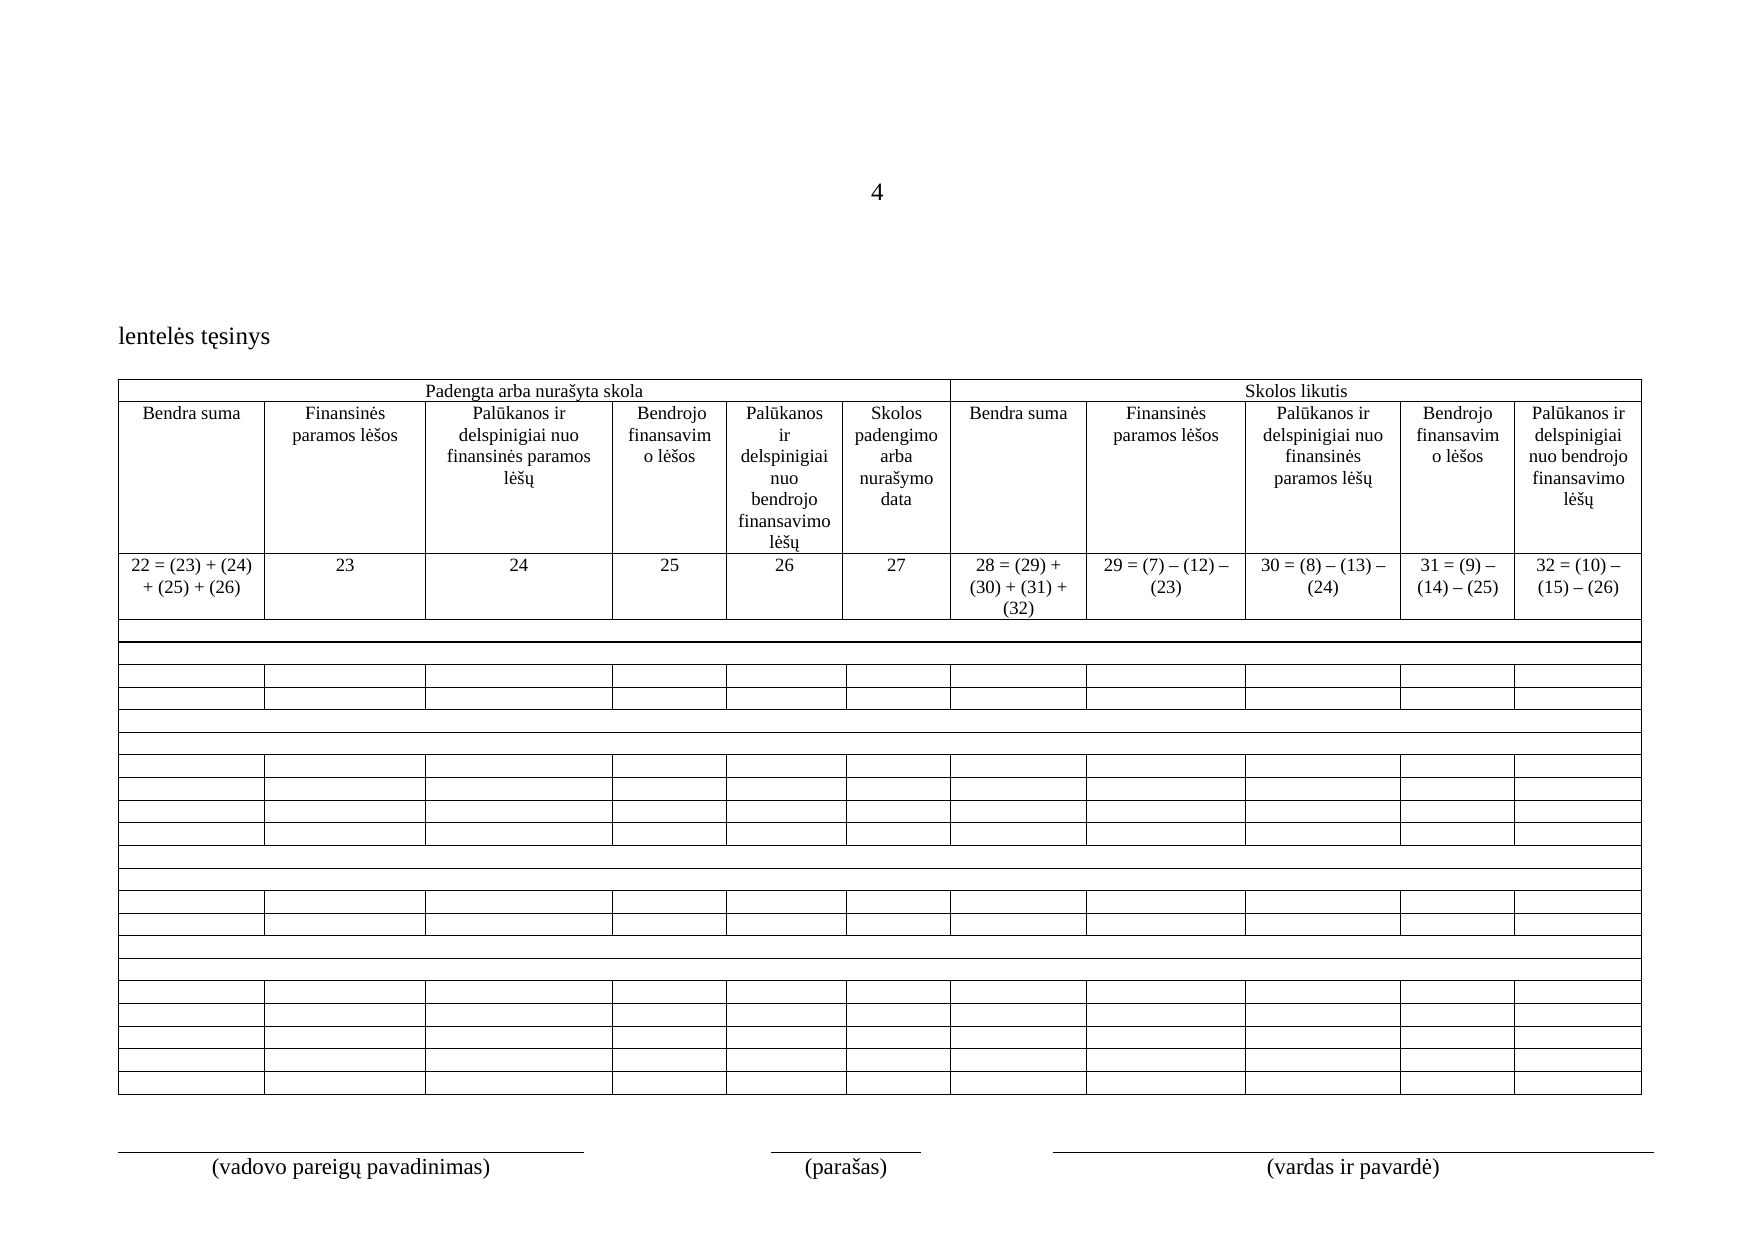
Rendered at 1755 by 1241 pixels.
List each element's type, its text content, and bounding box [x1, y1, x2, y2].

table_cell [426, 755, 612, 777]
table_cell [1401, 959, 1515, 980]
table_cell [847, 869, 950, 890]
table_cell [613, 891, 726, 913]
table_cell 24 [426, 554, 612, 619]
table_cell [119, 801, 264, 822]
table_cell [1086, 710, 1246, 732]
table_cell [727, 1072, 846, 1093]
table_cell [847, 959, 950, 980]
table_cell [1246, 846, 1401, 867]
table_cell [426, 665, 612, 687]
table_cell [265, 1072, 425, 1093]
table_cell [265, 643, 425, 664]
table_cell 31 = (9) – (14) – (25) [1401, 554, 1514, 619]
table_cell [613, 710, 727, 732]
table_cell [613, 733, 727, 754]
table_cell [1515, 778, 1641, 799]
table_cell [1515, 823, 1641, 845]
table_cell [1401, 710, 1515, 732]
table_cell [265, 778, 425, 799]
table_cell [1087, 1004, 1245, 1026]
table_cell [727, 981, 846, 1003]
table_cell [1087, 665, 1245, 687]
table_cell [613, 823, 726, 845]
table_cell [1246, 1027, 1400, 1048]
table_cell [1515, 891, 1641, 913]
table_cell 32 = (10) –(15) – (26) [1515, 554, 1641, 619]
table_cell [1515, 869, 1641, 890]
table_cell [1515, 688, 1641, 709]
table_cell [613, 1027, 726, 1048]
table_cell [1515, 959, 1641, 980]
table_cell [119, 688, 264, 709]
table_cell [1401, 801, 1514, 822]
table_cell [1246, 755, 1400, 777]
table_cell [1401, 869, 1515, 890]
table_cell [265, 959, 425, 980]
table_cell [1401, 643, 1515, 664]
table_cell [950, 959, 1086, 980]
table_cell [847, 1049, 950, 1071]
table_cell [119, 755, 264, 777]
table_cell [1087, 891, 1245, 913]
table_cell [1401, 1027, 1514, 1048]
table_cell [119, 620, 265, 641]
table_cell [951, 914, 1086, 935]
table_cell [1515, 1072, 1641, 1093]
table_cell [1246, 778, 1400, 799]
table_cell [727, 733, 847, 754]
table_cell [613, 846, 727, 867]
table_cell [1246, 823, 1400, 845]
table_cell [1401, 755, 1514, 777]
table_cell [847, 823, 950, 845]
table_cell Skolos padengimo arba nurašymo data [843, 402, 950, 553]
table_cell 22 = (23) + (24) + (25) + (26) [119, 554, 264, 619]
table_cell [1246, 710, 1401, 732]
table_cell [1246, 665, 1400, 687]
table_cell [425, 620, 612, 641]
table_cell [119, 936, 265, 958]
table_cell [613, 688, 726, 709]
table_cell [847, 1004, 950, 1026]
table_cell [119, 914, 264, 935]
table_cell [426, 823, 612, 845]
table_header Padengta arba nurašyta skola [119, 380, 950, 401]
table_cell [847, 755, 950, 777]
table_cell [1087, 688, 1245, 709]
table_cell [1515, 643, 1641, 664]
table_cell [1087, 823, 1245, 845]
table_cell [1246, 1072, 1400, 1093]
table_header (parašas) [771, 1153, 921, 1179]
table_cell 30 = (8) – (13) – (24) [1246, 554, 1400, 619]
table_cell Finansinės paramos lėšos [1087, 402, 1245, 553]
table_cell [425, 959, 612, 980]
table_cell [613, 914, 726, 935]
table_cell [950, 710, 1086, 732]
table_cell [1401, 1049, 1514, 1071]
table_cell [1086, 733, 1246, 754]
table_cell [1515, 846, 1641, 867]
table_cell [1401, 936, 1515, 958]
table_cell [1515, 620, 1641, 641]
table_cell [1087, 914, 1245, 935]
table_cell [727, 778, 846, 799]
table_cell [613, 620, 727, 641]
table_cell [951, 1049, 1086, 1071]
table_cell [613, 665, 726, 687]
table_cell [727, 688, 846, 709]
table_cell [425, 846, 612, 867]
table_cell [951, 801, 1086, 822]
table_cell [1401, 914, 1514, 935]
table_cell [727, 643, 847, 664]
table_cell [1087, 801, 1245, 822]
table_cell [1401, 688, 1514, 709]
table_cell [613, 959, 727, 980]
table_cell [1515, 1004, 1641, 1026]
table_cell [727, 665, 846, 687]
table_cell [426, 801, 612, 822]
table_cell [847, 846, 950, 867]
table_cell [1401, 620, 1515, 641]
table_cell [847, 643, 950, 664]
table_cell [265, 755, 425, 777]
table_cell [119, 778, 264, 799]
table_cell [727, 801, 846, 822]
table_cell [119, 643, 265, 664]
table_cell [847, 801, 950, 822]
table_cell 23 [265, 554, 425, 619]
table_cell [1086, 959, 1246, 980]
table_cell [847, 914, 950, 935]
table_cell [727, 755, 846, 777]
table_cell [1086, 869, 1246, 890]
table_cell [727, 846, 847, 867]
table_cell [425, 936, 612, 958]
table_cell [426, 1004, 612, 1026]
table_cell [265, 1027, 425, 1048]
table_cell [1086, 846, 1246, 867]
table_cell [426, 1049, 612, 1071]
table_cell [950, 869, 1086, 890]
table_cell [950, 846, 1086, 867]
table_cell [951, 891, 1086, 913]
table_cell [265, 801, 425, 822]
table_cell [1246, 981, 1400, 1003]
table_cell [1246, 936, 1401, 958]
table_cell [1086, 643, 1246, 664]
table_cell [119, 823, 264, 845]
table_cell [1515, 914, 1641, 935]
table_cell [425, 710, 612, 732]
table_cell [613, 801, 726, 822]
table_cell [119, 665, 264, 687]
table_cell [1401, 778, 1514, 799]
table_cell Finansinės paramos lėšos [265, 402, 425, 553]
table_cell 25 [613, 554, 726, 619]
table_cell [119, 891, 264, 913]
table_cell [265, 891, 425, 913]
table_header (vardas ir pavardė) [1053, 1153, 1653, 1179]
table_cell [847, 620, 950, 641]
table_cell Bendra suma [119, 402, 264, 553]
table_cell [1515, 981, 1641, 1003]
table_cell [727, 1027, 846, 1048]
table_cell Bendrojo finansavimo lėšos [1401, 402, 1514, 553]
table_cell [1515, 710, 1641, 732]
table_cell [727, 891, 846, 913]
table_cell [1246, 1004, 1400, 1026]
table_cell [1401, 891, 1514, 913]
table_cell [847, 981, 950, 1003]
table_cell [265, 1049, 425, 1071]
table_cell [1246, 914, 1400, 935]
table_header [584, 1152, 771, 1179]
table_header (vadovo pareigų pavadinimas) [118, 1153, 584, 1179]
table_cell [951, 1072, 1086, 1093]
table_cell [425, 643, 612, 664]
table_cell [1246, 733, 1401, 754]
table_cell [426, 688, 612, 709]
table_cell [265, 733, 425, 754]
table_cell [1515, 1027, 1641, 1048]
table_cell [1087, 778, 1245, 799]
table_cell [613, 755, 726, 777]
table_cell [727, 620, 847, 641]
table_cell [119, 1027, 264, 1048]
table_cell [1086, 620, 1246, 641]
table_cell [1515, 755, 1641, 777]
table_cell [727, 914, 846, 935]
table_cell Palūkanos ir delspinigiai nuo bendrojo finansavimo lėšų [1515, 402, 1641, 553]
table_cell [1401, 733, 1515, 754]
table_cell [727, 1004, 846, 1026]
table_cell [613, 1004, 726, 1026]
table_cell [265, 981, 425, 1003]
table_cell [1087, 755, 1245, 777]
table_cell [727, 1049, 846, 1071]
table_cell [119, 869, 265, 890]
table_cell [1246, 869, 1401, 890]
table_cell [265, 936, 425, 958]
text lentelės tęsinys [118, 321, 1636, 350]
table_cell [425, 733, 612, 754]
table_cell [265, 688, 425, 709]
table_header [921, 1152, 1053, 1179]
table_cell [1515, 936, 1641, 958]
table_cell [119, 733, 265, 754]
table_cell [265, 846, 425, 867]
table_cell [1246, 688, 1400, 709]
table_cell [613, 1072, 726, 1093]
table_cell [847, 1072, 950, 1093]
table_cell [1515, 801, 1641, 822]
table_cell [727, 710, 847, 732]
table_cell [727, 936, 847, 958]
table_cell [727, 959, 847, 980]
table_cell [1515, 733, 1641, 754]
table_cell [426, 778, 612, 799]
table_cell [727, 869, 847, 890]
table_cell [1246, 959, 1401, 980]
table_cell Palūkanos ir delspinigiai nuo bendrojo finansavimo lėšų [727, 402, 842, 553]
table_cell [1401, 823, 1514, 845]
table_cell [426, 914, 612, 935]
table_cell [1246, 891, 1400, 913]
table_cell [951, 823, 1086, 845]
table_cell 27 [843, 554, 950, 619]
table_cell [1515, 665, 1641, 687]
table_cell [847, 778, 950, 799]
table_cell [265, 823, 425, 845]
table_cell Bendra suma [951, 402, 1086, 553]
table_cell [265, 620, 425, 641]
table_cell [1246, 1049, 1400, 1071]
table_cell [950, 733, 1086, 754]
table_cell [119, 1072, 264, 1093]
table_header Skolos likutis [951, 380, 1641, 401]
table_cell [951, 755, 1086, 777]
table_cell [119, 959, 265, 980]
table_cell [847, 688, 950, 709]
table_cell [119, 710, 265, 732]
table_cell 28 = (29) + (30) + (31) + (32) [951, 554, 1086, 619]
table_cell [265, 710, 425, 732]
table_cell [119, 1049, 264, 1071]
table_cell [1086, 936, 1246, 958]
table_cell [613, 869, 727, 890]
table_cell [951, 688, 1086, 709]
table_cell [1087, 981, 1245, 1003]
table_cell [426, 1072, 612, 1093]
table_cell [1401, 981, 1514, 1003]
table_cell [265, 1004, 425, 1026]
table_cell [951, 1027, 1086, 1048]
table_cell 26 [727, 554, 842, 619]
table_cell [613, 981, 726, 1003]
table_cell [1401, 1072, 1514, 1093]
table_cell [1246, 620, 1401, 641]
table_cell [119, 1004, 264, 1026]
table_cell [613, 936, 727, 958]
table_cell [613, 778, 726, 799]
table_cell [265, 869, 425, 890]
table_cell [1401, 665, 1514, 687]
table_cell Bendrojo finansavimo lėšos [613, 402, 726, 553]
table_cell [1087, 1072, 1245, 1093]
table_cell 29 = (7) – (12) –(23) [1087, 554, 1245, 619]
table_cell [119, 846, 265, 867]
table_cell [426, 1027, 612, 1048]
table_cell [1087, 1027, 1245, 1048]
table_cell [951, 778, 1086, 799]
table_cell [426, 981, 612, 1003]
table_cell [425, 869, 612, 890]
table_cell [613, 643, 727, 664]
table_cell [1087, 1049, 1245, 1071]
table_cell [950, 936, 1086, 958]
table_cell [951, 981, 1086, 1003]
table_cell [847, 710, 950, 732]
table_cell [1246, 643, 1401, 664]
table_cell [847, 733, 950, 754]
table_cell [951, 1004, 1086, 1026]
table_cell [727, 823, 846, 845]
table_cell Palūkanos ir delspinigiai nuo finansinės paramos lėšų [1246, 402, 1400, 553]
table_cell [1401, 846, 1515, 867]
table_cell [1515, 1049, 1641, 1071]
table_cell [950, 620, 1086, 641]
table_cell [847, 936, 950, 958]
table_cell [847, 665, 950, 687]
table_cell [847, 1027, 950, 1048]
table_cell [265, 665, 425, 687]
table_cell [950, 643, 1086, 664]
table_cell Palūkanos ir delspinigiai nuo finansinės paramos lėšų [426, 402, 612, 553]
table_cell [1401, 1004, 1514, 1026]
table_cell [951, 665, 1086, 687]
table_cell [265, 914, 425, 935]
table_cell [426, 891, 612, 913]
table_cell [119, 981, 264, 1003]
table_cell [613, 1049, 726, 1071]
table_cell [1246, 801, 1400, 822]
table_cell [847, 891, 950, 913]
